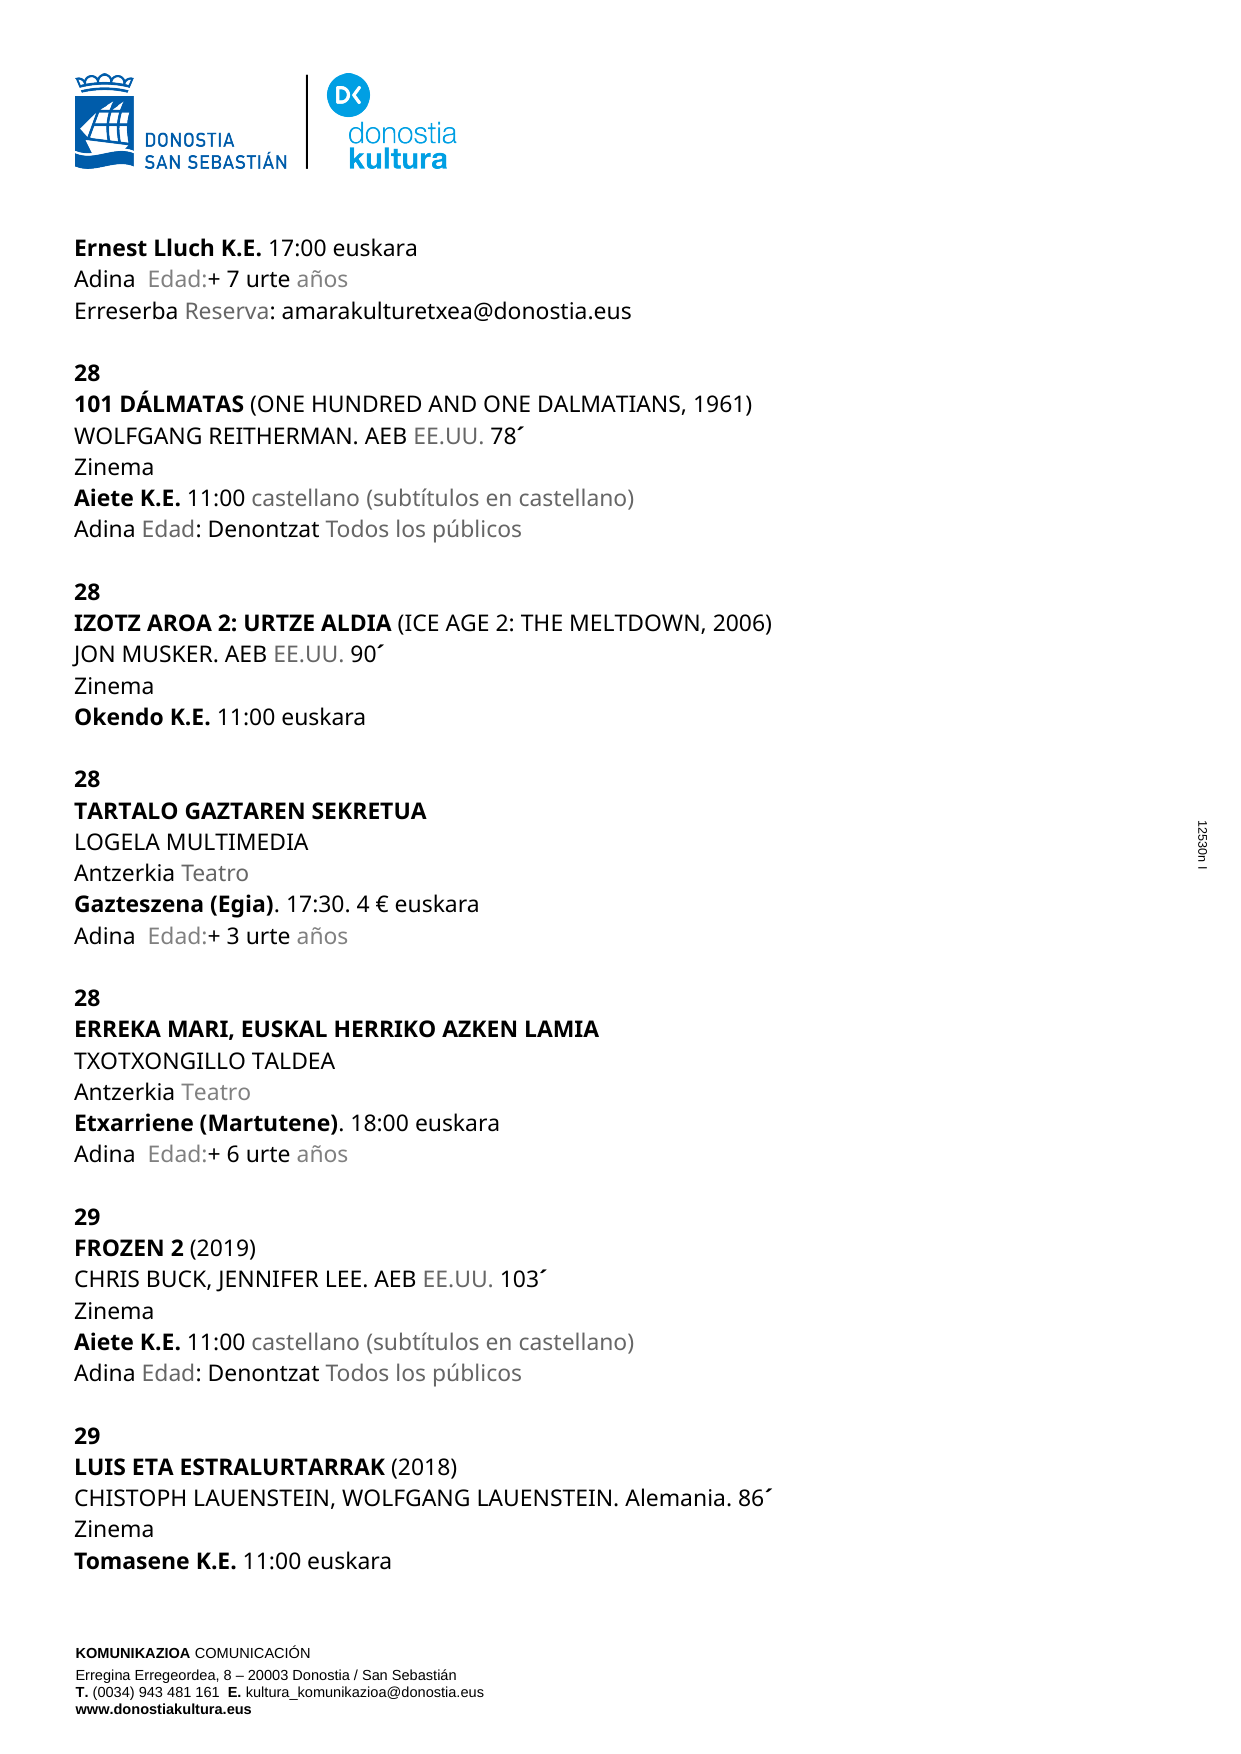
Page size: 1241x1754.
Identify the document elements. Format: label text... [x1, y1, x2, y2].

text TXOTXONGILLO TALDEA [74, 1044, 1166, 1076]
text JON MUSKER. AEB EE.UU. 90´ [74, 638, 1166, 669]
subtitle Zinema [74, 451, 1166, 482]
picture [337, 87, 349, 103]
subtitle Logela multimedia [74, 826, 1166, 857]
text 28 [74, 576, 1166, 607]
text Adina Edad:+ 6 urte años [74, 1138, 1166, 1169]
picture [353, 87, 360, 103]
text Tomasene K.E. 11:00 euskara [74, 1544, 1166, 1576]
text LUIS ETA ESTRALURTARRAK (2018) [74, 1451, 1166, 1482]
text Adina Edad: Denontzat Todos los públicos [74, 1357, 1166, 1388]
text Etxarriene (Martutene). 18:00 euskara [74, 1107, 1166, 1138]
text Antzerkia Teatro [74, 857, 1166, 888]
text Adina Edad:+ 7 urte años [74, 263, 1166, 294]
text Ernest Lluch K.E. 17:00 euskara [74, 232, 1166, 263]
subtitle Tartalo gaztaren sekretua [74, 794, 1166, 826]
picture [75, 73, 457, 169]
text CHRIS BUCK, JENNIFER LEE. AEB EE.UU. 103´ [74, 1263, 1166, 1294]
text Aiete K.E. 11:00 castellano (subtítulos en castellano) [74, 1326, 1166, 1357]
text CHISTOPH LAUENSTEIN, WOLFGANG LAUENSTEIN. Alemania. 86´ [74, 1482, 1166, 1513]
text 29 [74, 1201, 1166, 1232]
text Erreserba Reserva: amarakulturetxea@donostia.eus [74, 294, 1166, 326]
text Adina Edad:+ 3 urte años [74, 919, 1166, 951]
text Aiete K.E. 11:00 castellano (subtítulos en castellano) [74, 482, 1166, 513]
text erreka mari, euskal herriko azken lamia [74, 1013, 1166, 1044]
text IZOTZ AROA 2: URTZE ALDIA (ICE AGE 2: THE MELTDOWN, 2006) [74, 607, 1166, 638]
text 28 [74, 982, 1166, 1013]
subtitle Zinema [74, 1513, 1166, 1544]
text Okendo K.E. 11:00 euskara [74, 701, 1166, 732]
text Gazteszena (Egia). 17:30. 4 € euskara [74, 888, 1166, 919]
text 29 [74, 1419, 1166, 1451]
subtitle Zinema [74, 669, 1166, 701]
subtitle 28 [74, 763, 1166, 794]
text Antzerkia Teatro [74, 1076, 1166, 1107]
text 28 [74, 357, 1166, 388]
text FROZEN 2 (2019) [74, 1232, 1166, 1263]
text Adina Edad: Denontzat Todos los públicos [74, 513, 1166, 544]
text WOLFGANG REITHERMAN. AEB EE.UU. 78´ [74, 419, 1166, 451]
subtitle Zinema [74, 1294, 1166, 1326]
text 101 DÁLMATAS (ONE HUNDRED AND ONE DALMATIANS, 1961) [74, 388, 1166, 419]
